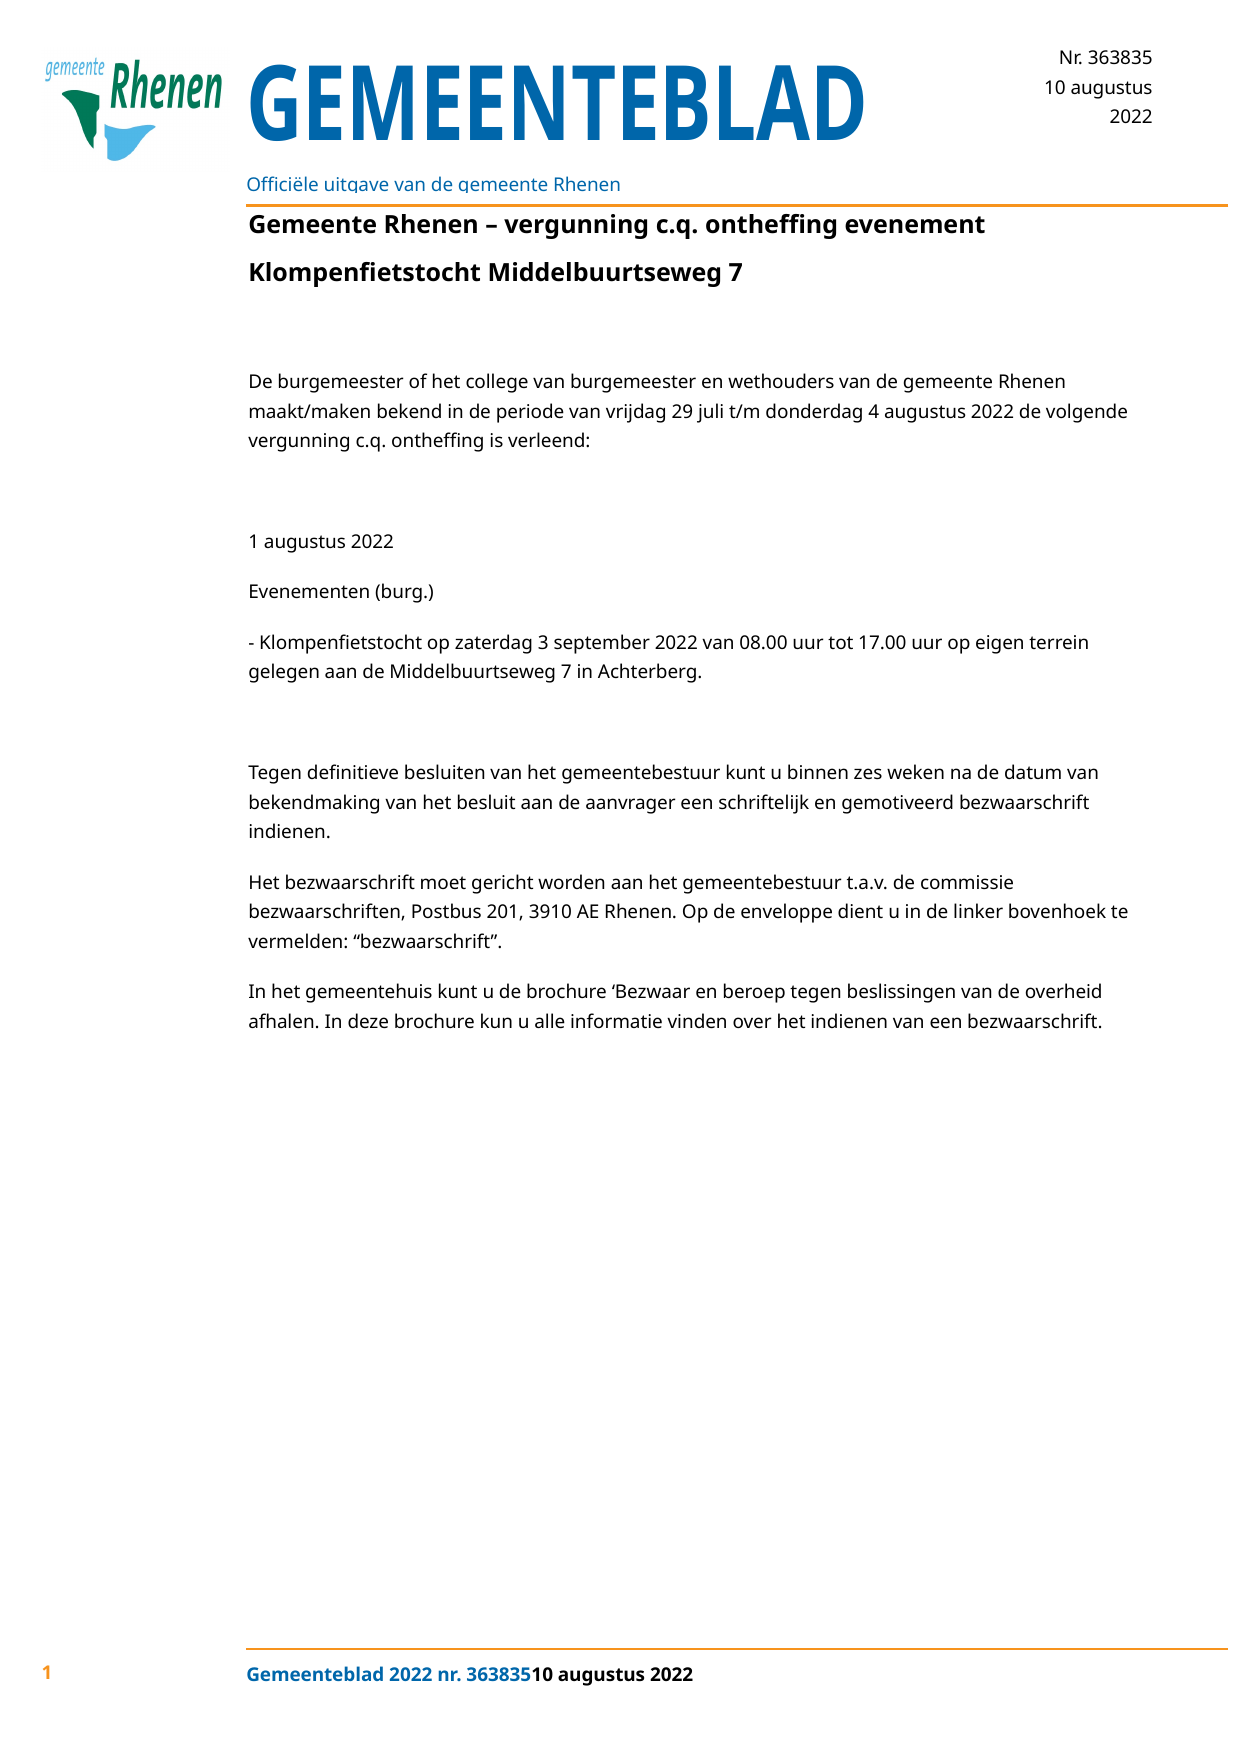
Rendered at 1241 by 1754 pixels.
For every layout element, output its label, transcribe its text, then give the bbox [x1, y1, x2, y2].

text Gemeente Rhenen – vergunning c.q. ontheffing evenement Klompenfietstocht Middelbuurtseweg 7 [248, 207, 1152, 288]
text In het gemeentehuis kunt u de brochure ‘Bezwaar en beroep tegen beslissingen van de overheid afhalen. In deze brochure kun u alle informatie vinden over het indienen van een bezwaarschrift. [248, 979, 1152, 1034]
text Het bezwaarschrift moet gericht worden aan het gemeentebestuur t.a.v. de commissie bezwaarschriften, Postbus 201, 3910 AE Rhenen. Op de enveloppe dient u in de linker bovenhoek te vermelden: “bezwaarschrift”. [248, 869, 1152, 954]
text Tegen definitieve besluiten van het gemeentebestuur kunt u binnen zes weken na de datum van bekendmaking van het besluit aan de aanvrager een schriftelijk en gemotiveerd bezwaarschrift indienen. [248, 759, 1152, 844]
text 1 augustus 2022 [248, 528, 1152, 554]
picture [41, 47, 231, 172]
text - Klompenfietstocht op zaterdag 3 september 2022 van 08.00 uur tot 17.00 uur op eigen terrein gelegen aan de Middelbuurtseweg 7 in Achterberg. [248, 629, 1152, 684]
text Evenementen (burg.) [248, 579, 1152, 604]
text De burgemeester of het college van burgemeester en wethouders van de gemeente Rhenen maakt/maken bekend in de periode van vrijdag 29 juli t/m donderdag 4 augustus 2022 de volgende vergunning c.q. ontheffing is verleend: [248, 368, 1152, 453]
